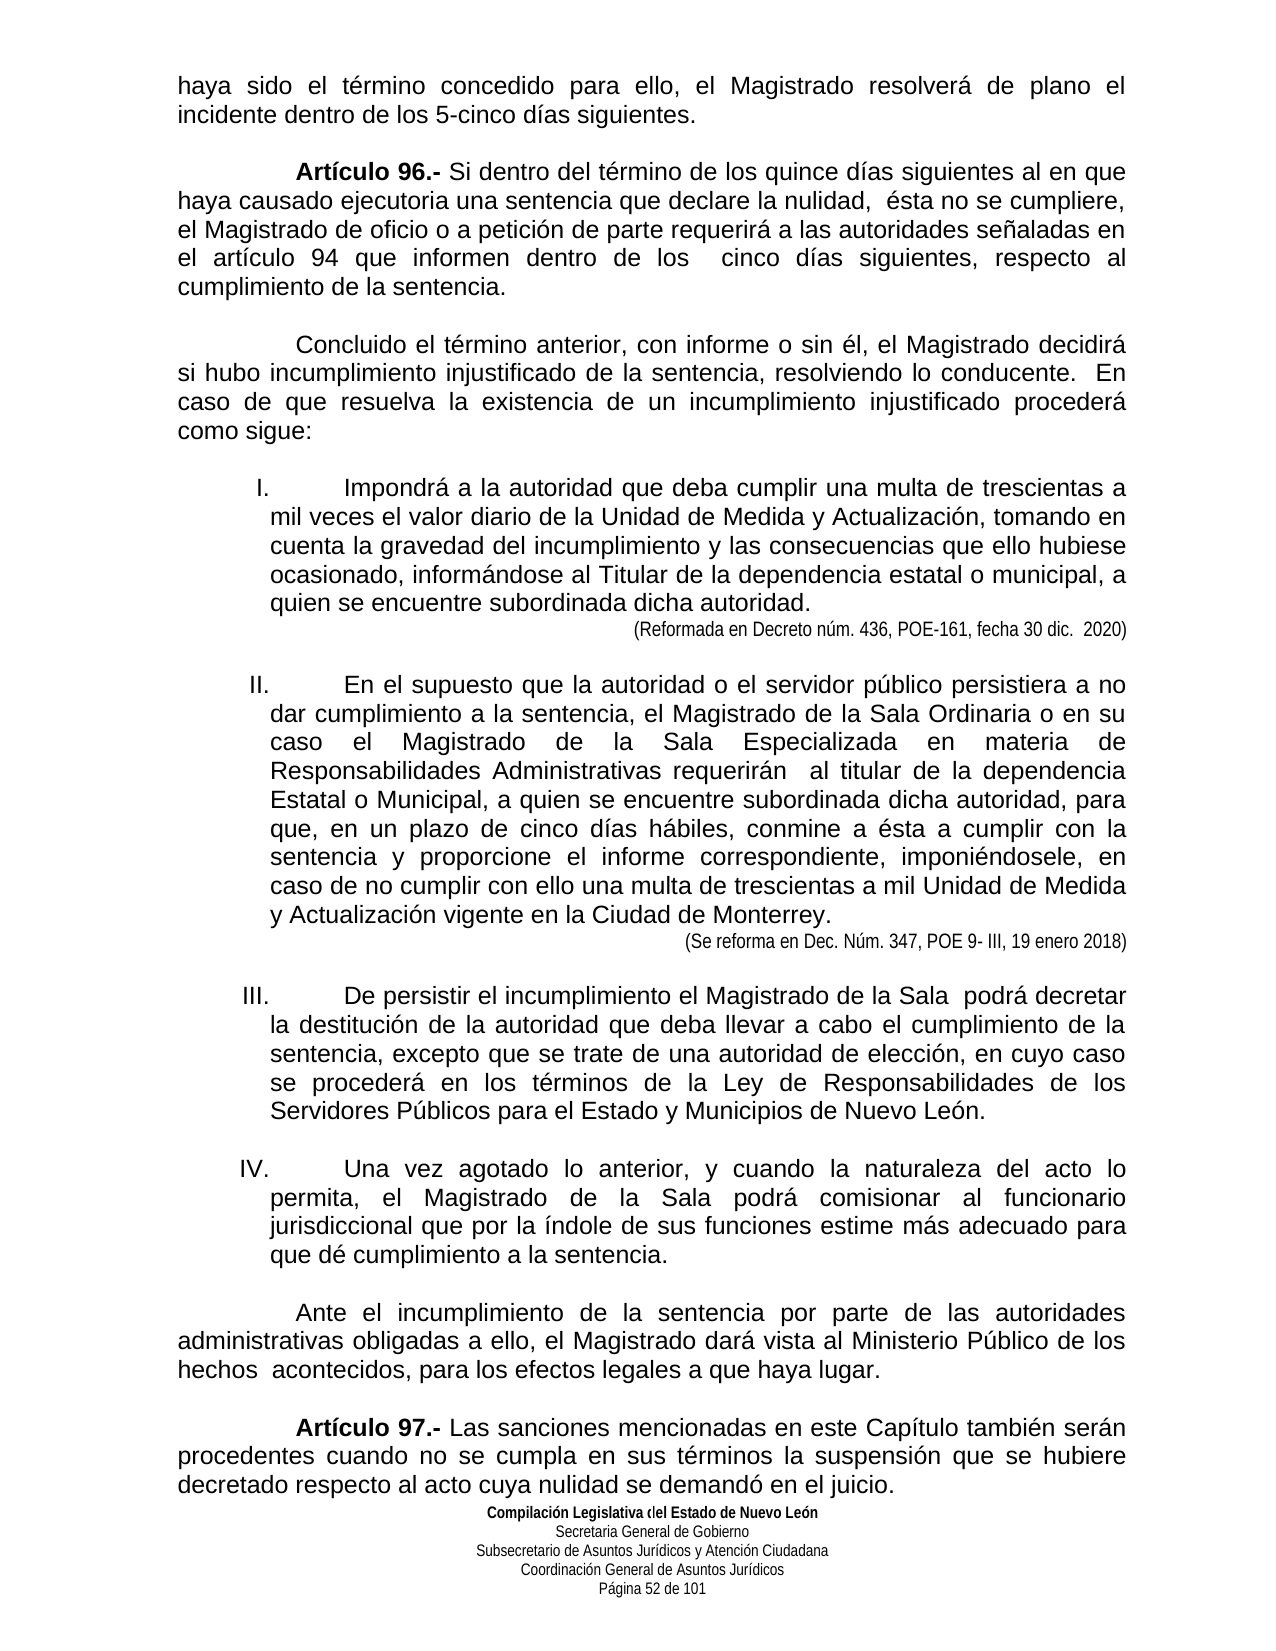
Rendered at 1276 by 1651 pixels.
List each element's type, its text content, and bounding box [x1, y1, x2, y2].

list En el supuesto que la autoridad o el servidor público persistiera a no dar cumplimiento a la sentencia, el Magistrado de la Sala Ordinaria o en su caso el Magistrado de la Sala Especializada en materia de Responsabilidades Administrativas requerirán al titular de la dependencia Estatal o Municipal, a quien se encuentre subordinada dicha autoridad, para que, en un plazo de cinco días hábiles, conmine a ésta a cumplir con la sentencia y proporcione el informe correspondiente, imponiéndosele, en caso de no cumplir con ello una multa de trescientas a mil Unidad de Medida y Actualización vigente en la Ciudad de Monterrey. [270, 670, 1127, 928]
text (Reformada en Decreto núm. 436, POE-161, fecha 30 dic. 2020) [384, 617, 1127, 641]
list Impondrá a la autoridad que deba cumplir una multa de trescientas a mil veces el valor diario de la Unidad de Medida y Actualización, tomando en cuenta la gravedad del incumplimiento y las consecuencias que ello hubiese ocasionado, informándose al Titular de la dependencia estatal o municipal, a quien se encuentre subordinada dicha autoridad. [270, 473, 1127, 617]
text haya sido el término concedido para ello, el Magistrado resolverá de plano el incidente dentro de los 5-cinco días siguientes. [177, 71, 1127, 128]
text Ante el incumplimiento de la sentencia por parte de las autoridades administrativas obligadas a ello, el Magistrado dará vista al Ministerio Público de los hechos acontecidos, para los efectos legales a que haya lugar. [177, 1297, 1127, 1384]
text Artículo 97.- Las sanciones mencionadas en este Capítulo también serán procedentes cuando no se cumpla en sus términos la suspensión que se hubiere decretado respecto al acto cuya nulidad se demandó en el juicio. [177, 1412, 1127, 1499]
list De persistir el incumplimiento el Magistrado de la Sala podrá decretar la destitución de la autoridad que deba llevar a cabo el cumplimiento de la sentencia, excepto que se trate de una autoridad de elección, en cuyo caso se procederá en los términos de la Ley de Responsabilidades de los Servidores Públicos para el Estado y Municipios de Nuevo León. [270, 981, 1127, 1125]
text (Se reforma en Dec. Núm. 347, POE 9- III, 19 enero 2018) [384, 928, 1127, 952]
list Una vez agotado lo anterior, y cuando la naturaleza del acto lo permita, el Magistrado de la Sala podrá comisionar al funcionario jurisdiccional que por la índole de sus funciones estime más adecuado para que dé cumplimiento a la sentencia. [270, 1154, 1127, 1269]
text Concluido el término anterior, con informe o sin él, el Magistrado decidirá si hubo incumplimiento injustificado de la sentencia, resolviendo lo conducente. En caso de que resuelva la existencia de un incumplimiento injustificado procederá como sigue: [177, 329, 1127, 444]
text Artículo 96.- Si dentro del término de los quince días siguientes al en que haya causado ejecutoria una sentencia que declare la nulidad, ésta no se cumpliere, el Magistrado de oficio o a petición de parte requerirá a las autoridades señaladas en el artículo 94 que informen dentro de los cinco días siguientes, respecto al cumplimiento de la sentencia. [177, 157, 1127, 301]
